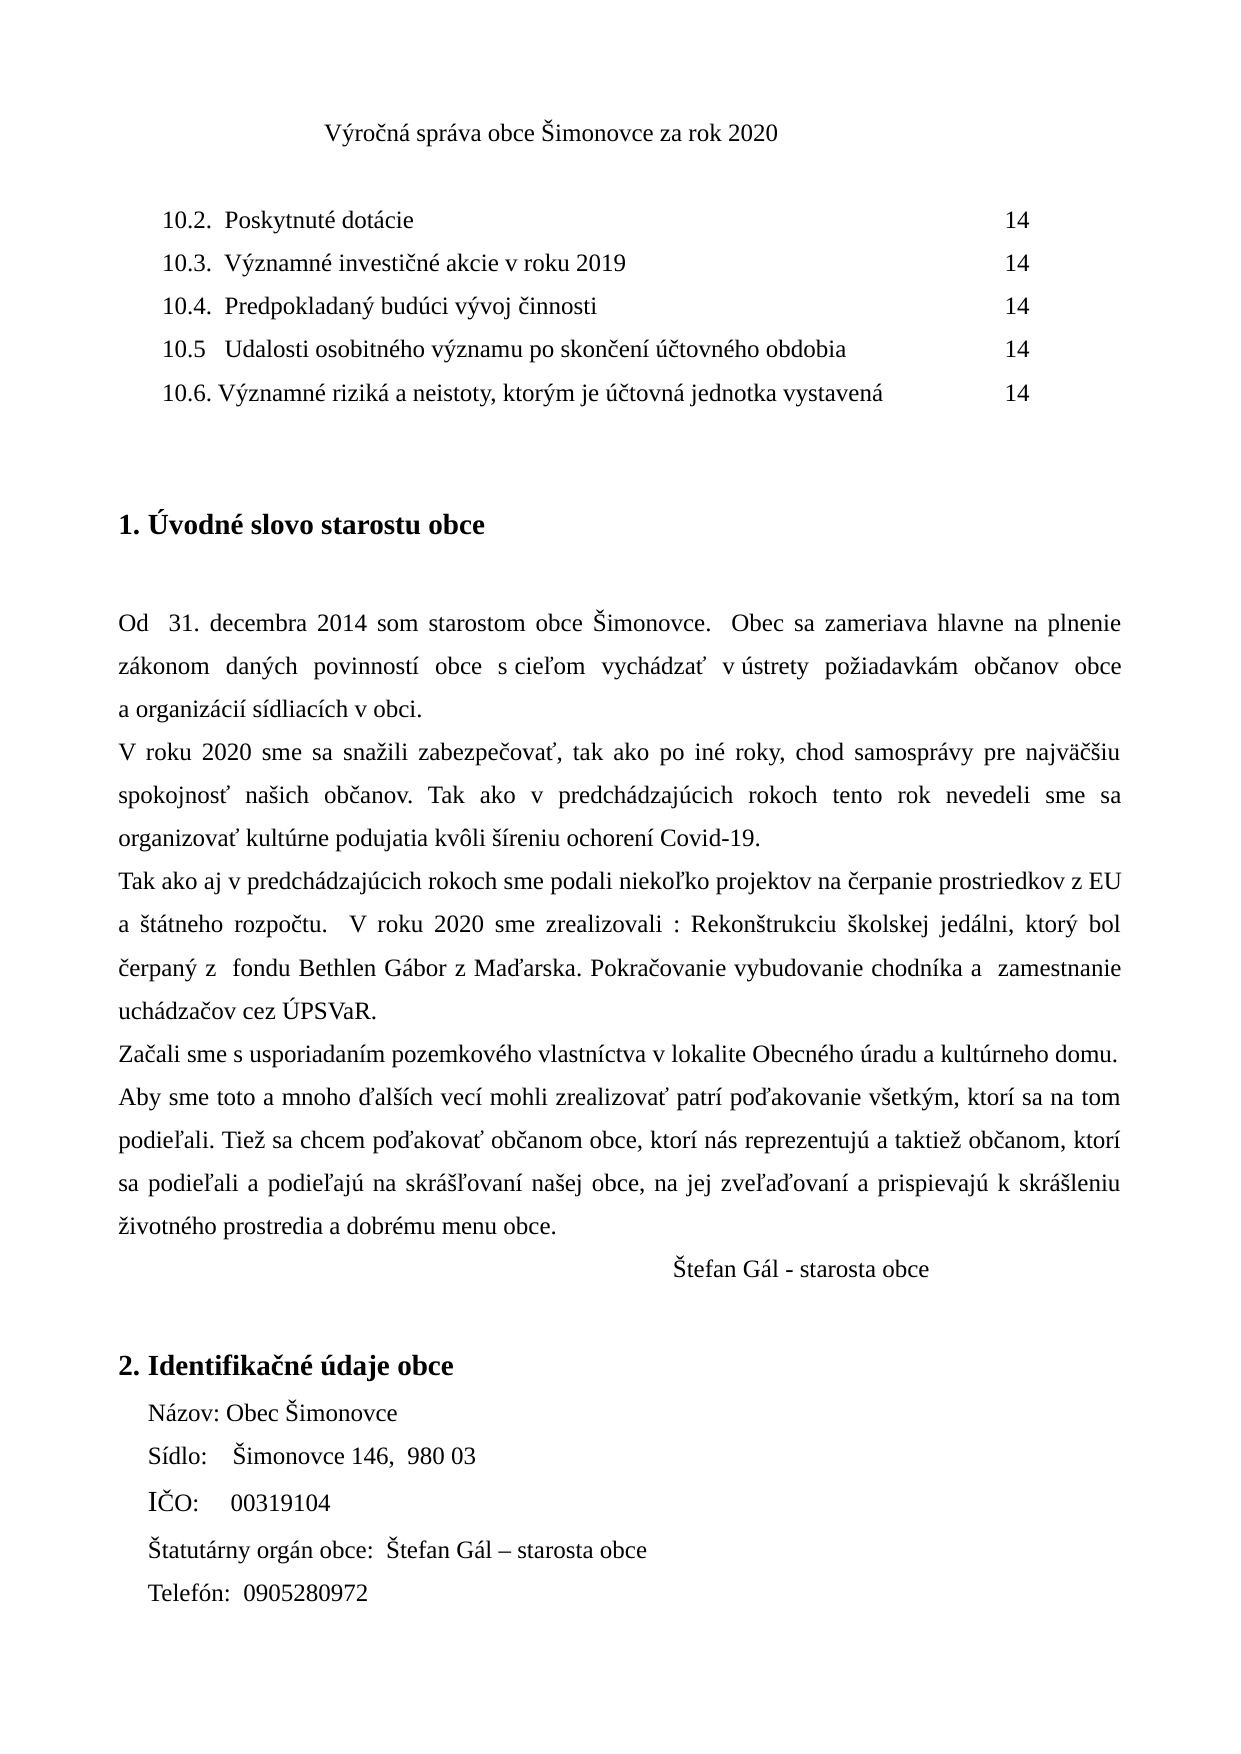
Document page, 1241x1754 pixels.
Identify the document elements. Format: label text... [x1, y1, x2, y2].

text Štatutárny orgán obce: Štefan Gál – starosta obce [148, 1535, 1122, 1563]
text IČO: 00319104 [148, 1484, 1122, 1518]
text 10.2. Poskytnuté dotácie 14 [118, 205, 1122, 234]
text Aby sme toto a mnoho ďalších vecí mohli zrealizovať patrí poďakovanie všetkým, ktorí sa na tom podieľali. Tiež sa chcem poďakovať občanom obce, ktorí nás reprezentujú a taktiež občanom, ktorí sa podieľali a podieľajú na skrášľovaní našej obce, na jej zveľaďovaní a prispievajú k skrášleniu životného prostredia a dobrému menu obce. [118, 1082, 1122, 1240]
text Telefón: 0905280972 [148, 1578, 1122, 1607]
text Začali sme s usporiadaním pozemkového vlastníctva v lokalite Obecného úradu a kultúrneho domu. [118, 1039, 1122, 1068]
text Štefan Gál - starosta obce [148, 1254, 1122, 1283]
text Sídlo: Šimonovce 146, 980 03 [148, 1441, 1122, 1470]
text 10.6. Významné riziká a neistoty, ktorým je účtovná jednotka vystavená 14 [118, 378, 1122, 406]
text Od 31. decembra 2014 som starostom obce Šimonovce. Obec sa zameriava hlavne na plnenie zákonom daných povinností obce s cieľom vychádzať v ústrety požiadavkám občanov obce a organizácií sídliacích v obci. [118, 608, 1122, 723]
text V roku 2020 sme sa snažili zabezpečovať, tak ako po iné roky, chod samosprávy pre najväčšiu spokojnosť našich občanov. Tak ako v predchádzajúcich rokoch tento rok nevedeli sme sa organizovať kultúrne podujatia kvôli šíreniu ochorení Covid-19. [118, 737, 1122, 852]
list Úvodné slovo starostu obce [118, 507, 1122, 541]
text 10.5 Udalosti osobitného významu po skončení účtovného obdobia 14 [118, 334, 1122, 363]
text 10.4. Predpokladaný budúci vývoj činnosti 14 [118, 291, 1122, 320]
list Identifikačné údaje obce [118, 1348, 1122, 1381]
text Tak ako aj v predchádzajúcich rokoch sme podali niekoľko projektov na čerpanie prostriedkov z EU a štátneho rozpočtu. V roku 2020 sme zrealizovali : Rekonštrukciu školskej jedálni, ktorý bol čerpaný z fondu Bethlen Gábor z Maďarska. Pokračovanie vybudovanie chodníka a zamestnanie uchádzačov cez ÚPSVaR. [118, 866, 1122, 1024]
text Názov: Obec Šimonovce [148, 1398, 1122, 1427]
text 10.3. Významné investičné akcie v roku 2019 14 [118, 248, 1122, 277]
